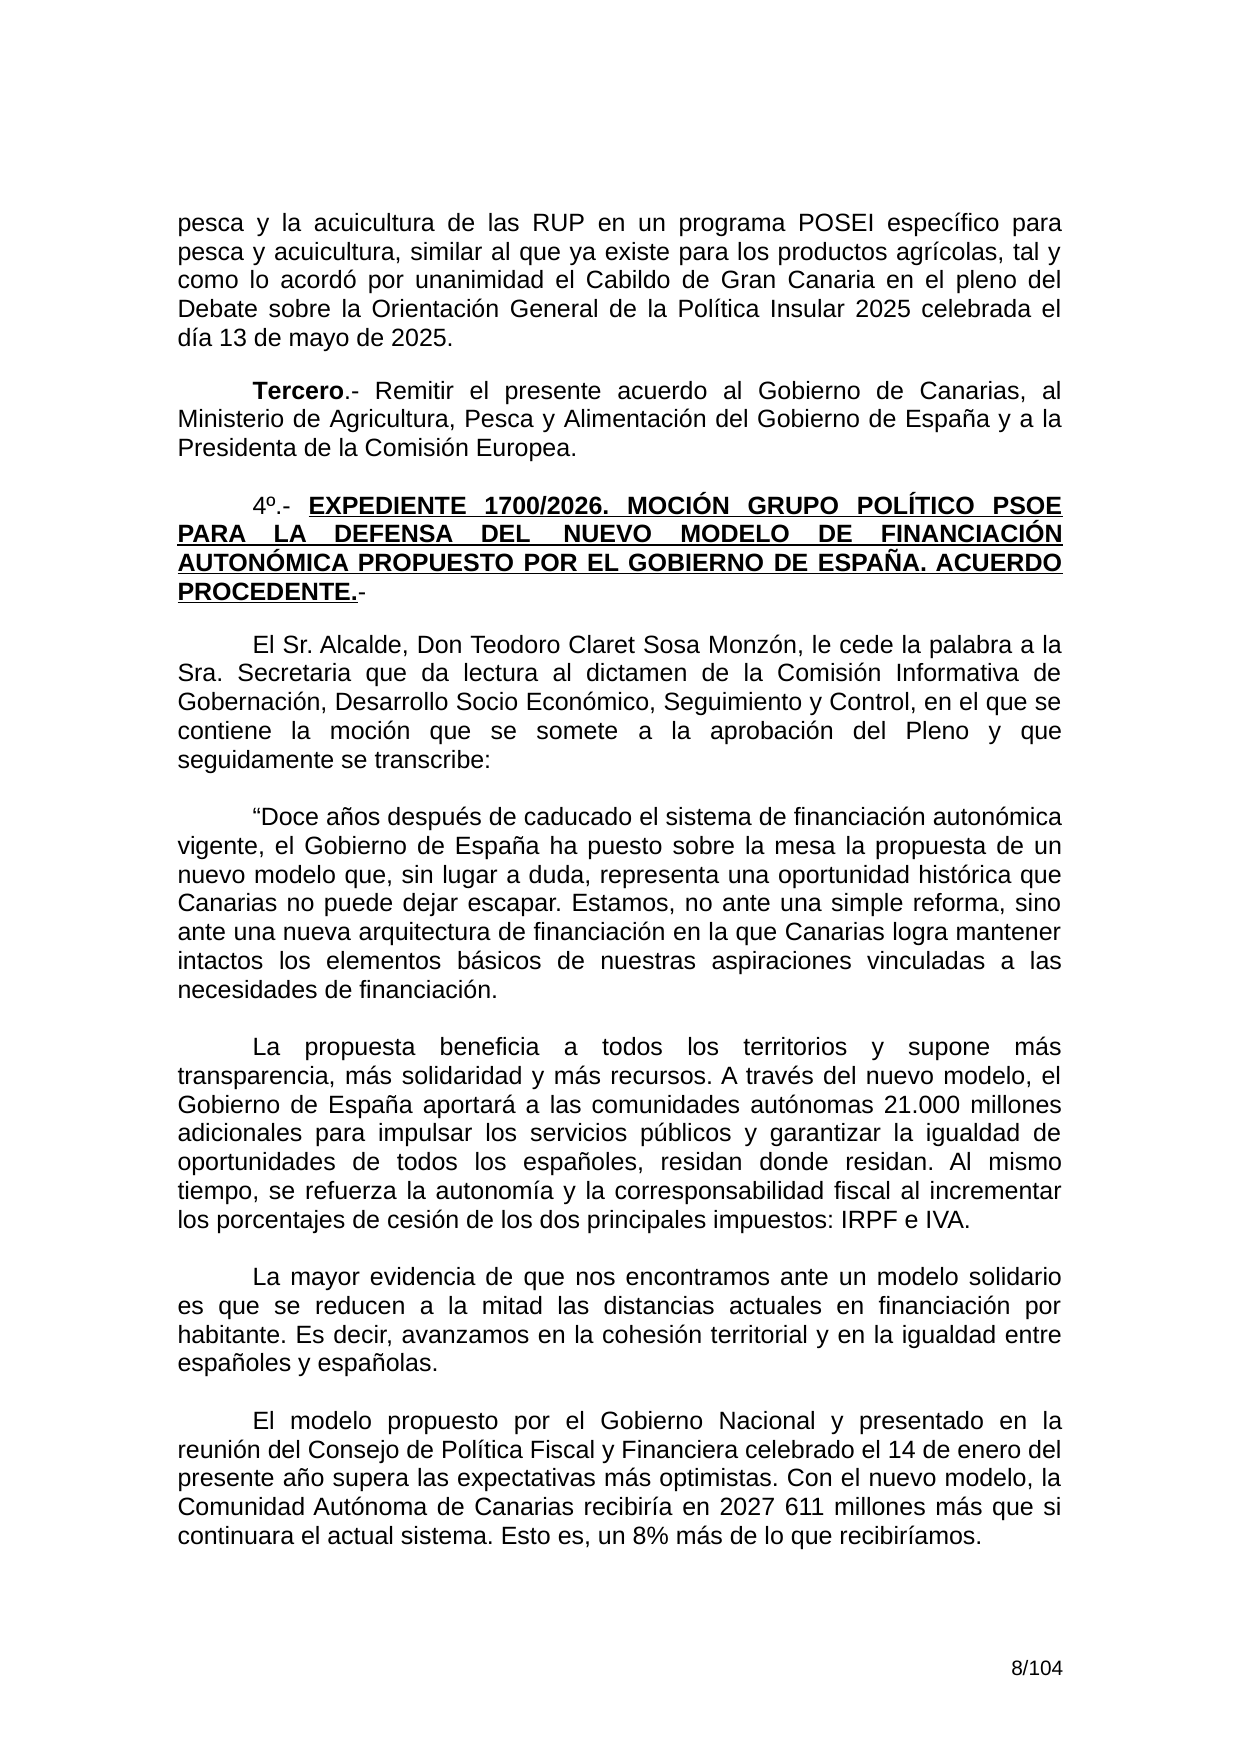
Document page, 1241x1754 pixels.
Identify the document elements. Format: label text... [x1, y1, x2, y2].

text pesca y la acuicultura de las RUP en un programa POSEI específico para pesca y acuicultura, similar al que ya existe para los productos agrícolas, tal y como lo acordó por unanimidad el Cabildo de Gran Canaria en el pleno del Debate sobre la Orientación General de la Política Insular 2025 celebrada el día 13 de mayo de 2025. [177, 208, 1063, 352]
text La propuesta beneficia a todos los territorios y supone más transparencia, más solidaridad y más recursos. A través del nuevo modelo, el Gobierno de España aportará a las comunidades autónomas 21.000 millones adicionales para impulsar los servicios públicos y garantizar la igualdad de oportunidades de todos los españoles, residan donde residan. Al mismo tiempo, se refuerza la autonomía y la corresponsabilidad fiscal al incrementar los porcentajes de cesión de los dos principales impuestos: IRPF e IVA. [177, 1032, 1063, 1233]
text 4º.- EXPEDIENTE 1700/2026. MOCIÓN GRUPO POLÍTICO PSOE PARA LA DEFENSA DEL NUEVO MODELO DE FINANCIACIÓN [177, 491, 1063, 544]
text El Sr. Alcalde, Don Teodoro Claret Sosa Monzón, le cede la palabra a la Sra. Secretaria que da lectura al dictamen de la Comisión Informativa de Gobernación, Desarrollo Socio Económico, Seguimiento y Control, en el que se contiene la moción que se somete a la aprobación del Pleno y que seguidamente se transcribe: [177, 629, 1063, 773]
text PROCEDENTE.- [177, 574, 1063, 606]
text El modelo propuesto por el Gobierno Nacional y presentado en la reunión del Consejo de Política Fiscal y Financiera celebrado el 14 de enero del presente año supera las expectativas más optimistas. Con el nuevo modelo, la Comunidad Autónoma de Canarias recibiría en 2027 611 millones más que si continuara el actual sistema. Esto es, un 8% más de lo que recibiríamos. [177, 1406, 1063, 1549]
text “Doce años después de caducado el sistema de financiación autonómica vigente, el Gobierno de España ha puesto sobre la mesa la propuesta de un nuevo modelo que, sin lugar a duda, representa una oportunidad histórica que Canarias no puede dejar escapar. Estamos, no ante una simple reforma, sino ante una nueva arquitectura de financiación en la que Canarias logra mantener intactos los elementos básicos de nuestras aspiraciones vinculadas a las necesidades de financiación. [177, 802, 1063, 1003]
text Tercero.- Remitir el presente acuerdo al Gobierno de Canarias, al Ministerio de Agricultura, Pesca y Alimentación del Gobierno de España y a la Presidenta de la Comisión Europea. [177, 376, 1063, 462]
text La mayor evidencia de que nos encontramos ante un modelo solidario es que se reducen a la mitad las distancias actuales en financiación por habitante. Es decir, avanzamos en la cohesión territorial y en la igualdad entre españoles y españolas. [177, 1262, 1063, 1377]
text AUTONÓMICA PROPUESTO POR EL GOBIERNO DE ESPAÑA. ACUERDO [177, 546, 1063, 573]
